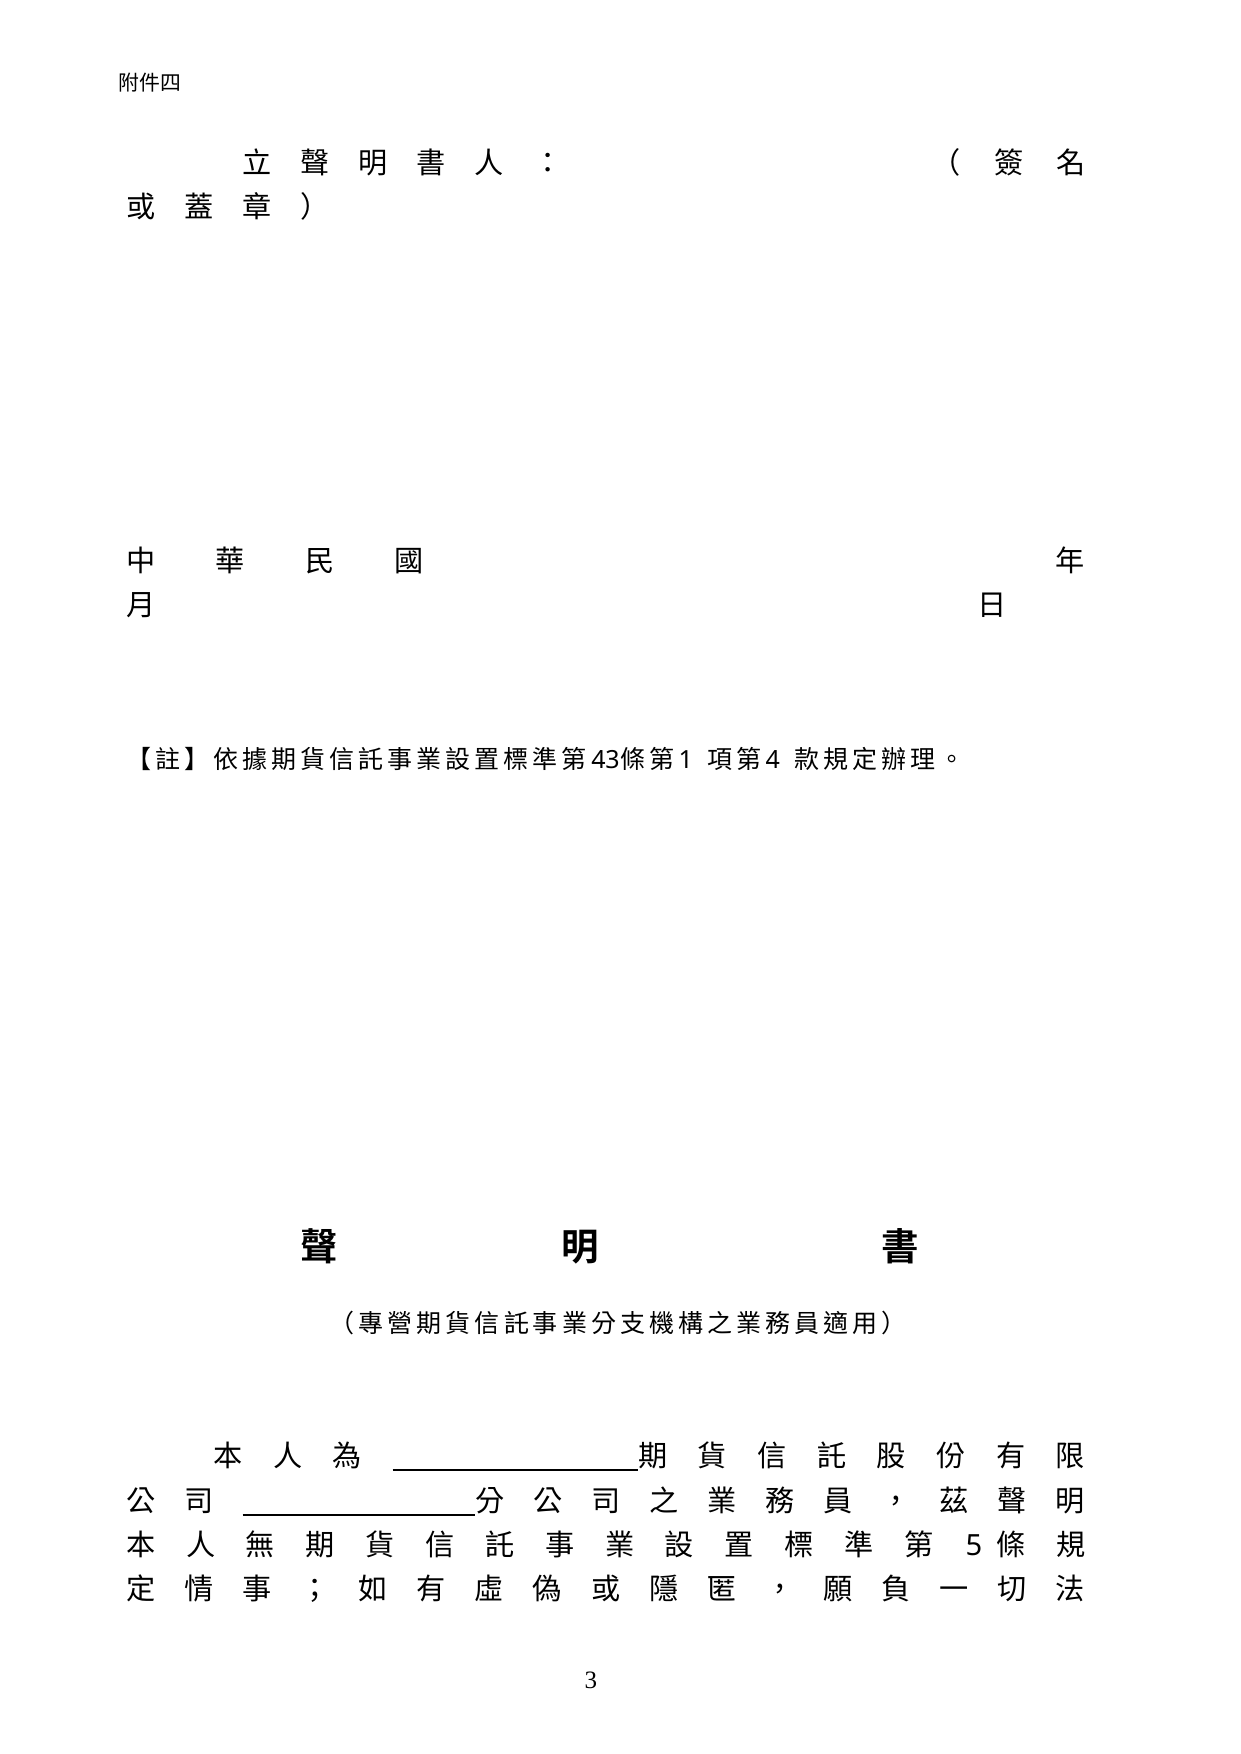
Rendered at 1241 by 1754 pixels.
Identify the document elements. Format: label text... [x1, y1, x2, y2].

text 【註】依據期貨信託事業設置標準第43條第1項第4款規定辦理。 [126, 735, 1114, 779]
text 聲 明 書 [126, 1200, 1114, 1288]
text 立聲明書人： （簽名或蓋章） [126, 138, 1114, 227]
text 中華民國 年 月 日 [126, 536, 1114, 625]
text （專營期貨信託事業分支機構之業務員適用） [126, 1299, 1114, 1343]
text 本人為 期貨信託股份有限公司 分公司之業務員，茲聲明本人無期貨信託事業設置標準第5條規定情事；如有虛偽或隱匿，願負一切法 [126, 1432, 1114, 1609]
